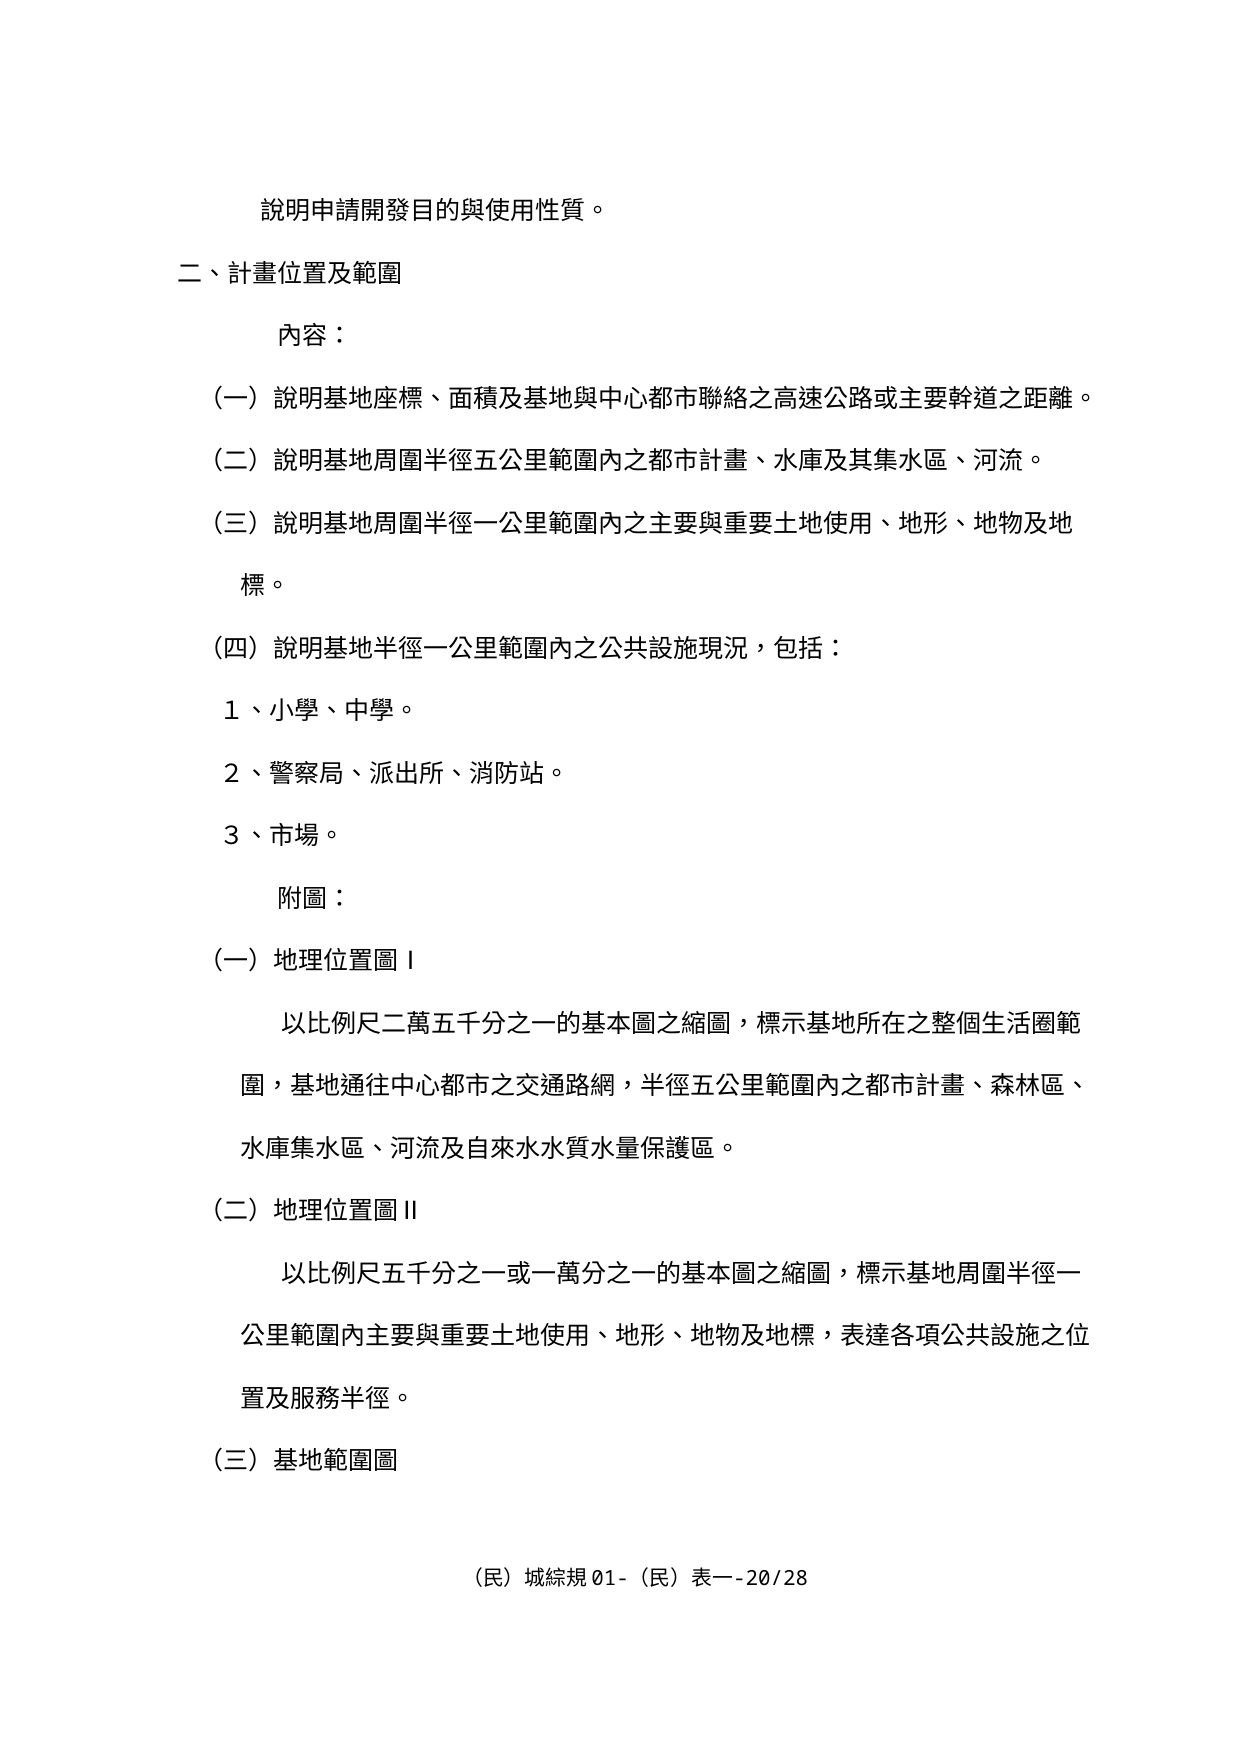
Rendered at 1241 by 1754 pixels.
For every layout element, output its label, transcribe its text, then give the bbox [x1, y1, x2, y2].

text （二）地理位置圖Ⅱ [198, 1167, 1092, 1229]
text 內容： [219, 292, 1092, 354]
text 附圖： [219, 854, 1092, 917]
text （四）說明基地半徑一公里範圍內之公共設施現況，包括： [198, 604, 1092, 667]
text 二、計畫位置及範圍 [177, 229, 1092, 292]
text （一）說明基地座標、面積及基地與中心都市聯絡之高速公路或主要幹道之距離。 [198, 354, 1092, 417]
text 說明申請開發目的與使用性質。 [219, 167, 1092, 229]
text ２、警察局、派出所、消防站。 [219, 729, 1092, 792]
text （三）說明基地周圍半徑一公里範圍內之主要與重要土地使用、地形、地物及地標。 [198, 479, 1092, 604]
text １、小學、中學。 [219, 667, 1092, 729]
text ３、市場。 [219, 792, 1092, 854]
text 以比例尺五千分之一或一萬分之一的基本圖之縮圖，標示基地周圍半徑一公里範圍內主要與重要土地使用、地形、地物及地標，表達各項公共設施之位置及服務半徑。 [240, 1229, 1092, 1417]
text （二）說明基地周圍半徑五公里範圍內之都市計畫、水庫及其集水區、河流。 [198, 417, 1092, 479]
text 以比例尺二萬五千分之一的基本圖之縮圖，標示基地所在之整個生活圈範圍，基地通往中心都市之交通路網，半徑五公里範圍內之都市計畫、森林區、水庫集水區、河流及自來水水質水量保護區。 [240, 979, 1092, 1167]
text （三）基地範圍圖 [198, 1417, 1092, 1479]
text （一）地理位置圖Ⅰ [198, 917, 1092, 979]
